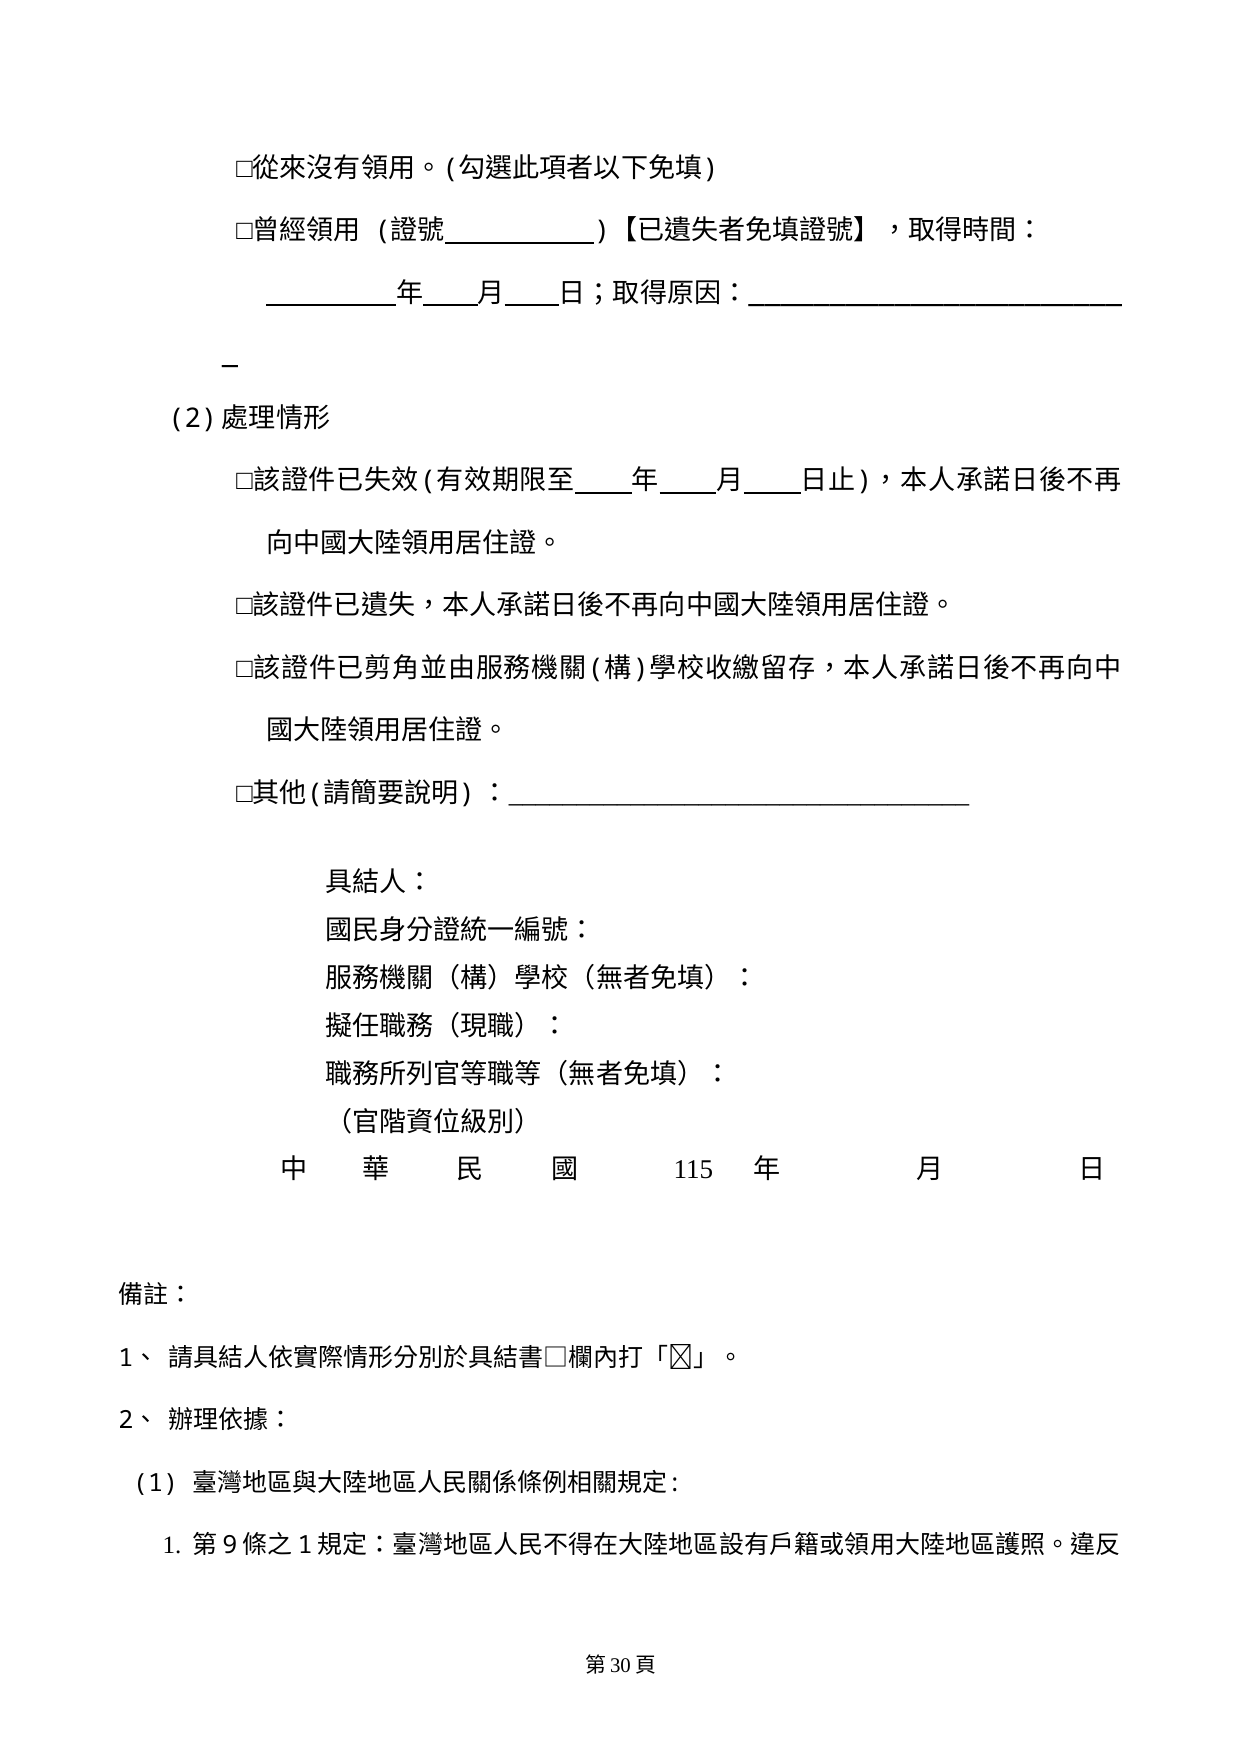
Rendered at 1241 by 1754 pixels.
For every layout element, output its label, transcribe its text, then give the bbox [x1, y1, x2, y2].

text 中 華 民 國 115 年 月 日 [118, 1141, 1122, 1188]
list 臺灣地區與大陸地區人民關係條例相關規定: [133, 1438, 1122, 1501]
text □曾經領用 (證號 )【已遺失者免填證號】，取得時間： [222, 186, 1122, 249]
list 處理情形 [168, 374, 1122, 436]
text □該證件已剪角並由服務機關(構)學校收繳留存，本人承諾日後不再向中國大陸領用居住證。 [236, 624, 1122, 749]
list 請具結人依實際情形分別於具結書□欄內打「」。 [118, 1313, 1122, 1376]
text 具結人： [118, 853, 1122, 901]
text □該證件已失效(有效期限至 年 月 日止)，本人承諾日後不再向中國大陸領用居住證。 [236, 436, 1122, 561]
text □該證件已遺失，本人承諾日後不再向中國大陸領用居住證。 [236, 561, 1122, 624]
text 國民身分證統一編號： [118, 901, 1122, 949]
text 擬任職務（現職）： [118, 997, 1122, 1045]
text 服務機關（構）學校（無者免填）： [118, 949, 1122, 997]
text 年 月 日；取得原因：________________________ [222, 249, 1122, 374]
list 第9條之1規定：臺灣地區人民不得在大陸地區設有戶籍或領用大陸地區護照。違反 [162, 1501, 1122, 1563]
text □從來沒有領用。(勾選此項者以下免填) [222, 124, 1122, 186]
text □其他(請簡要說明) ：__________________________________ [236, 749, 1122, 811]
text 職務所列官等職等（無者免填）： [118, 1045, 1122, 1093]
text 備註： [118, 1251, 1122, 1313]
list 辦理依據： [118, 1376, 1122, 1438]
text （官階資位級別） [118, 1093, 1122, 1141]
